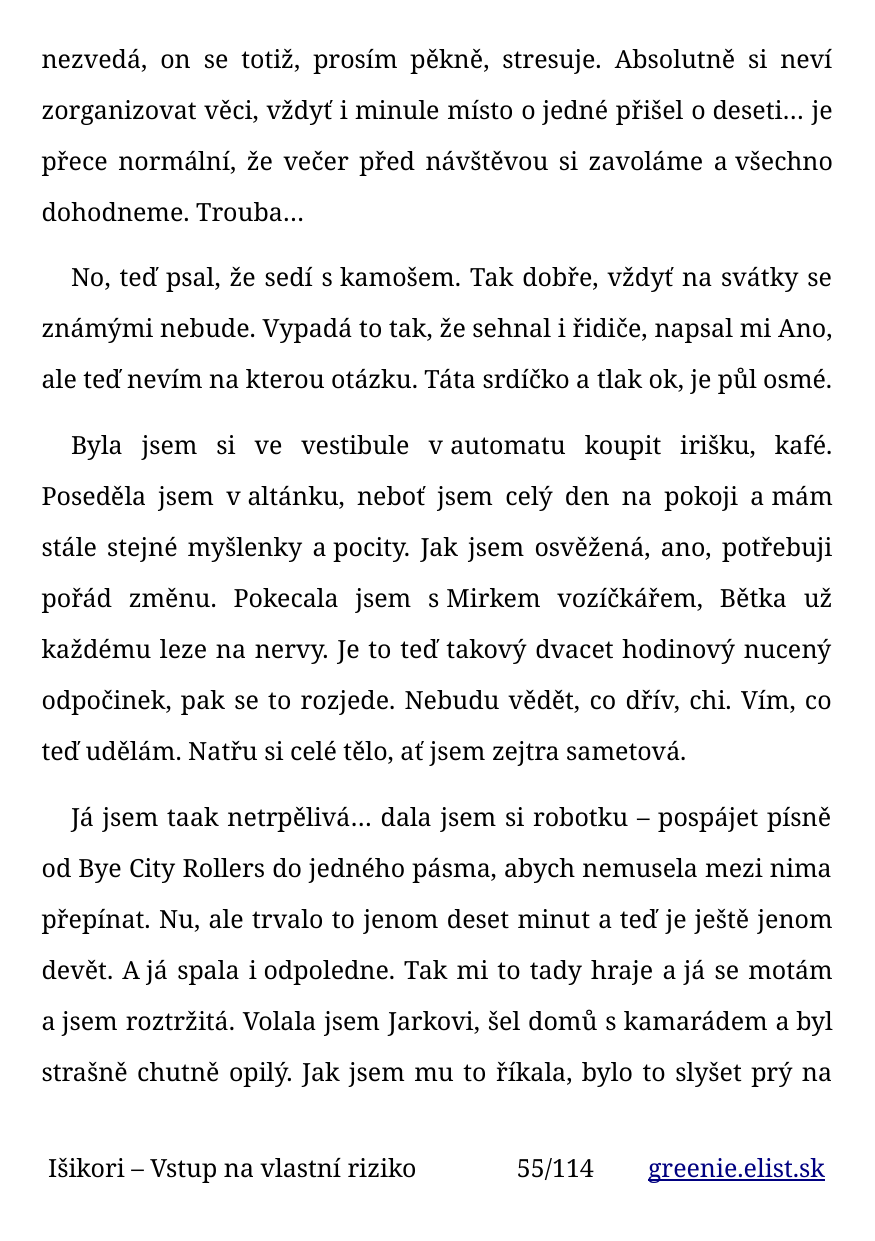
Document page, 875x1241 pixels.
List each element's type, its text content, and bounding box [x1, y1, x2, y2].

text nezvedá, on se totiž, prosím pěkně, stresuje. Absolutně si neví zorganizovat věci, vždyť i minule místo o jedné přišel o deseti… je přece normální, že večer před návštěvou si zavoláme a všechno dohodneme. Trouba… [41, 41, 833, 228]
text Byla jsem si ve vestibule v automatu koupit irišku, kafé. Poseděla jsem v altánku, neboť jsem celý den na pokoji a mám stále stejné myšlenky a pocity. Jak jsem osvěžená, ano, potřebuji pořád změnu. Pokecala jsem s Mirkem vozíčkářem, Bětka už každému leze na nervy. Je to teď takový dvacet hodinový nucený odpočinek, pak se to rozjede. Nebudu vědět, co dřív, chi. Vím, co teď udělám. Natřu si celé tělo, ať jsem zejtra sametová. [41, 428, 833, 768]
text Já jsem taak netrpělivá… dala jsem si robotku – pospájet písně od Bye City Rollers do jedného pásma, abych nemusela mezi nima přepínat. Nu, ale trvalo to jenom deset minut a teď je ještě jenom devět. A já spala i odpoledne. Tak mi to tady hraje a já se motám a jsem roztržitá. Volala jsem Jarkovi, šel domů s kamarádem a byl strašně chutně opilý. Jak jsem mu to říkala, bylo to slyšet prý na [41, 800, 833, 1089]
text No, teď psal, že sedí s kamošem. Tak dobře, vždyť na svátky se známými nebude. Vypadá to tak, že sehnal i řidiče, napsal mi Ano, ale teď nevím na kterou otázku. Táta srdíčko a tlak ok, je půl osmé. [41, 260, 833, 396]
